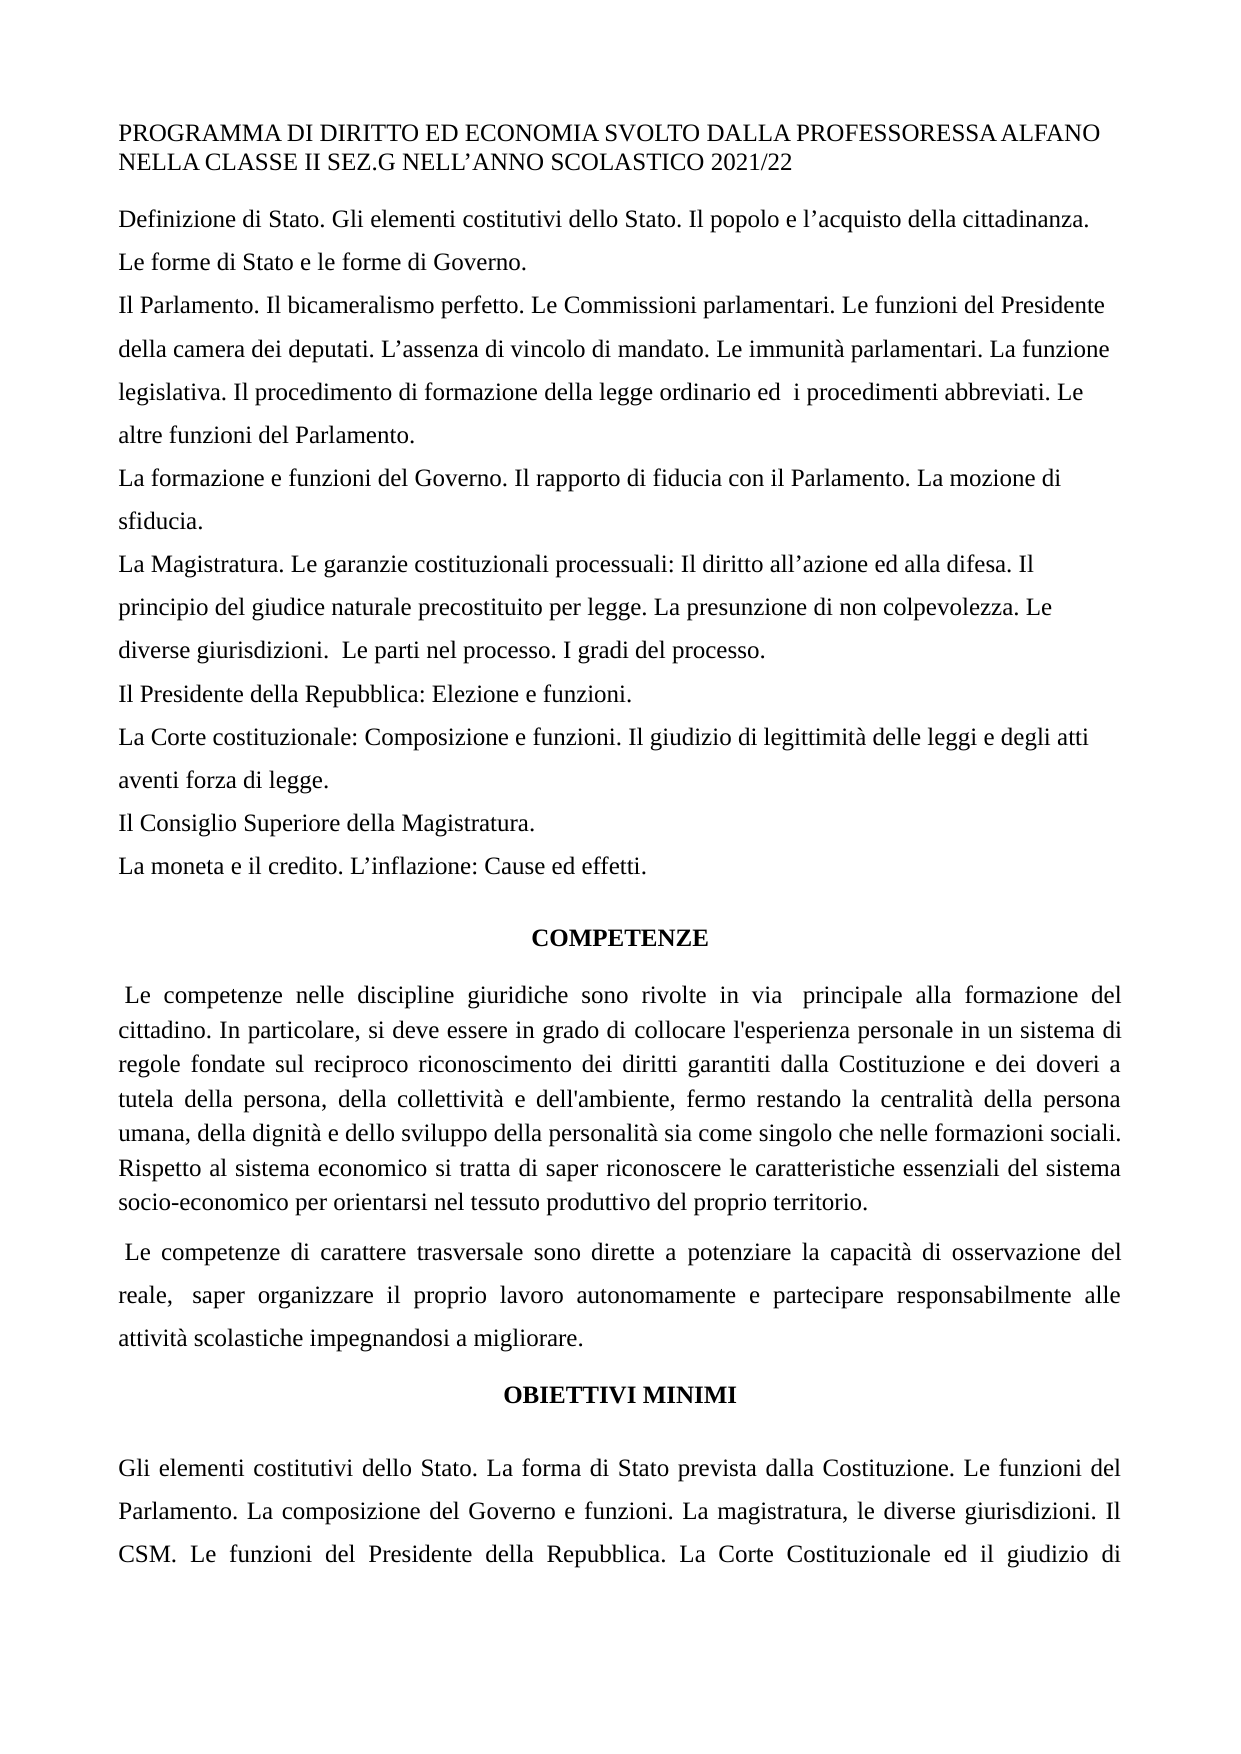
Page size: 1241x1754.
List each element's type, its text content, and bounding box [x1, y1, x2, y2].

text OBIETTIVI MINIMI [118, 1381, 1122, 1409]
text Definizione di Stato. Gli elementi costitutivi dello Stato. Il popolo e l’acquisto della cittadinanza. Le forme di Stato e le forme di Governo. [118, 204, 1122, 276]
text COMPETENZE [118, 923, 1122, 952]
text Le competenze di carattere trasversale sono dirette a potenziare la capacità di osservazione del reale, saper organizzare il proprio lavoro autonomamente e partecipare responsabilmente alle attività scolastiche impegnandosi a migliorare. [118, 1237, 1122, 1352]
text NELLA CLASSE II SEZ.G NELL’ANNO SCOLASTICO 2021/22 [118, 147, 1122, 176]
text Il Parlamento. Il bicameralismo perfetto. Le Commissioni parlamentari. Le funzioni del Presidente della camera dei deputati. L’assenza di vincolo di mandato. Le immunità parlamentari. La funzione legislativa. Il procedimento di formazione della legge ordinario ed i procedimenti abbreviati. Le altre funzioni del Parlamento. [118, 291, 1122, 449]
text Il Consiglio Superiore della Magistratura. [118, 808, 1122, 837]
text Gli elementi costitutivi dello Stato. La forma di Stato prevista dalla Costituzione. Le funzioni del Parlamento. La composizione del Governo e funzioni. La magistratura, le diverse giurisdizioni. Il CSM. Le funzioni del Presidente della Repubblica. La Corte Costituzionale ed il giudizio di [118, 1453, 1122, 1568]
text La Magistratura. Le garanzie costituzionali processuali: Il diritto all’azione ed alla difesa. Il principio del giudice naturale precostituito per legge. La presunzione di non colpevolezza. Le diverse giurisdizioni. Le parti nel processo. I gradi del processo. [118, 549, 1122, 664]
text PROGRAMMA DI DIRITTO ED ECONOMIA SVOLTO DALLA PROFESSORESSA ALFANO [118, 118, 1122, 147]
text Il Presidente della Repubblica: Elezione e funzioni. [118, 679, 1122, 707]
text La Corte costituzionale: Composizione e funzioni. Il giudizio di legittimità delle leggi e degli atti aventi forza di legge. [118, 722, 1122, 794]
text Le competenze nelle discipline giuridiche sono rivolte in via principale alla formazione del cittadino. In particolare, si deve essere in grado di collocare l'esperienza personale in un sistema di regole fondate sul reciproco riconoscimento dei diritti garantiti dalla Costituzione e dei doveri a tutela della persona, della collettività e dell'ambiente, fermo restando la centralità della persona umana, della dignità e dello sviluppo della personalità sia come singolo che nelle formazioni sociali. Rispetto al sistema economico si tratta di saper riconoscere le caratteristiche essenziali del sistema socio-economico per orientarsi nel tessuto produttivo del proprio territorio. [118, 981, 1122, 1216]
text La moneta e il credito. L’inflazione: Cause ed effetti. [118, 851, 1122, 880]
text La formazione e funzioni del Governo. Il rapporto di fiducia con il Parlamento. La mozione di sfiducia. [118, 463, 1122, 535]
